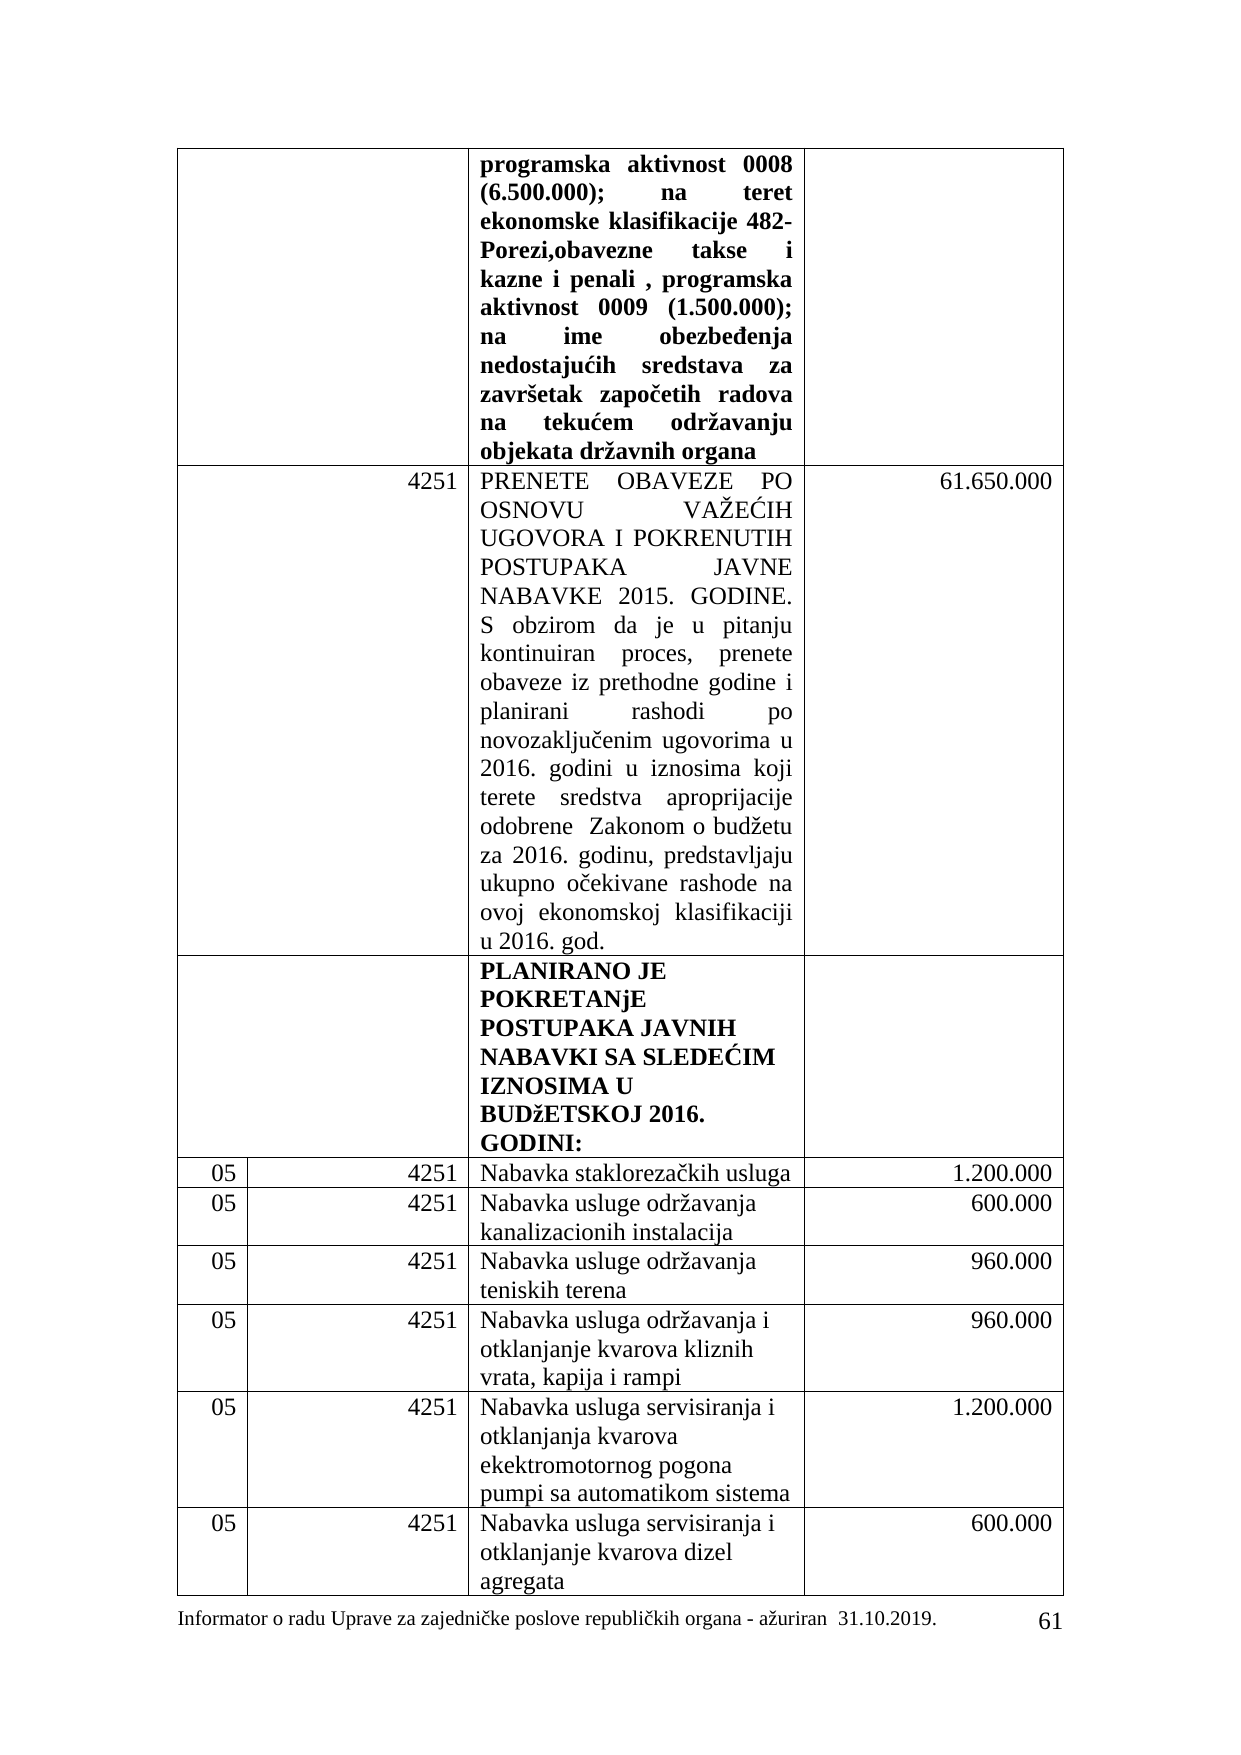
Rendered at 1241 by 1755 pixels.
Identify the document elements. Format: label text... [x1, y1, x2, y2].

table_cell 4251 [248, 1246, 468, 1304]
table_cell programska aktivnost 0008 (6.500.000); na teret ekonomske klasifikacije 482-Porezi,obavezne takse i kazne i penali , programska aktivnost 0009 (1.500.000); na ime obezbeđenja nedostajućih sredstava za završetak započetih radova na tekućem održavanju objekata državnih organa [469, 149, 804, 465]
table_cell 4251 [248, 1508, 468, 1594]
table_cell 4251 [248, 1392, 468, 1507]
table_cell 600.000 [805, 1508, 1063, 1594]
table_cell [178, 956, 468, 1157]
table_cell Nabavka usluge održavanja teniskih terena [469, 1246, 804, 1304]
table_cell 1.200.000 [805, 1158, 1063, 1187]
table_cell 960.000 [805, 1305, 1063, 1391]
table_cell 4251 [248, 1158, 468, 1187]
table_cell 05 [178, 1188, 247, 1245]
table_cell 61.650.000 [805, 466, 1063, 955]
table_cell 4251 [178, 466, 468, 955]
table_cell 960.000 [805, 1246, 1063, 1304]
table_cell 05 [178, 1246, 247, 1304]
table_cell 05 [178, 1158, 247, 1187]
table_cell 05 [178, 1508, 247, 1594]
table_cell [805, 149, 1063, 465]
table_cell Nabavka usluga održavanja i otklanjanje kvarova kliznih vrata, kapija i rampi [469, 1305, 804, 1391]
table_cell 600.000 [805, 1188, 1063, 1245]
table_cell 4251 [248, 1305, 468, 1391]
table_cell 05 [178, 1305, 247, 1391]
table_cell 4251 [248, 1188, 468, 1245]
table_cell 1.200.000 [805, 1392, 1063, 1507]
table_cell Nabavka staklorezačkih usluga [469, 1158, 804, 1187]
table_cell Nabavka usluga servisiranja i otklanjanja kvarova ekektromotornog pogona pumpi sa automatikom sistema [469, 1392, 804, 1507]
table_cell [805, 956, 1063, 1157]
table_cell 05 [178, 1392, 247, 1507]
table_cell PRENETE OBAVEZE PO OSNOVU VAŽEĆIH UGOVORA I POKRENUTIH POSTUPAKA JAVNE NABAVKE 2015. GODINE. S obzirom da je u pitanju kontinuiran proces, prenete obaveze iz prethodne godine i planirani rashodi po novozaklјučenim ugovorima u 2016. godini u iznosima koji terete sredstva aproprijacije odobrene Zakonom o budžetu za 2016. godinu, predstavlјaju ukupno očekivane rashode na ovoj ekonomskoj klasifikaciji u 2016. god. [469, 466, 804, 955]
table_cell Nabavka usluga servisiranja i otklanjanje kvarova dizel agregata [469, 1508, 804, 1594]
table_cell PLANIRANO JE POKRETANјE POSTUPAKA JAVNIH NABAVKI SA SLEDEĆIM IZNOSIMA U BUDžETSKOJ 2016. GODINI: [469, 956, 804, 1157]
table_cell [178, 149, 468, 465]
table_cell Nabavka usluge održavanja kanalizacionih instalacija [469, 1188, 804, 1245]
